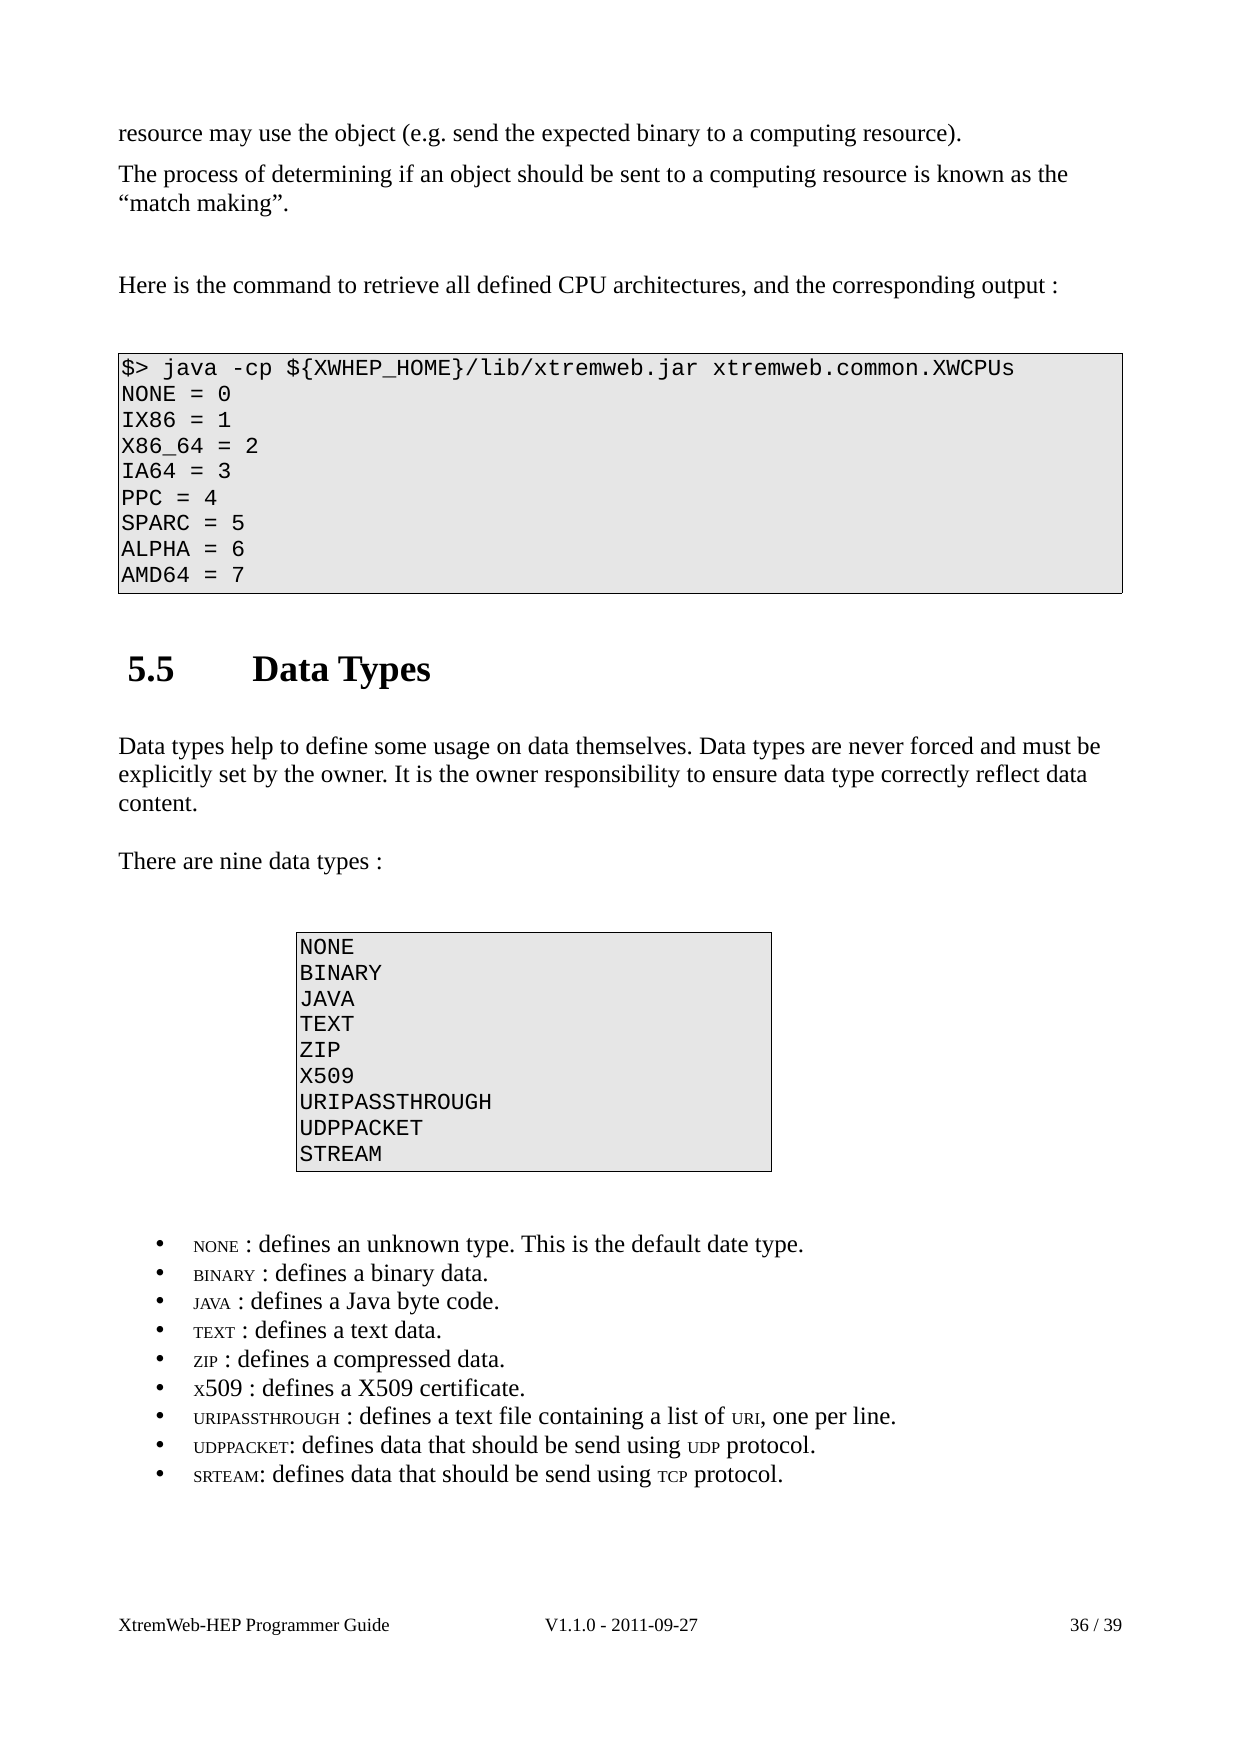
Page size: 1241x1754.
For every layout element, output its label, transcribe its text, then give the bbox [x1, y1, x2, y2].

list zip : defines a compressed data. [156, 1344, 1122, 1373]
text resource may use the object (e.g. send the expected binary to a computing resource). [118, 118, 1122, 147]
list none : defines an unknown type. This is the default date type. [156, 1229, 1122, 1258]
text JAVA [297, 984, 771, 1010]
text TEXT [297, 1010, 771, 1036]
text SPARC = 5 [119, 509, 1122, 535]
text X86_64 = 2 [119, 431, 1122, 457]
text ALPHA = 6 [119, 535, 1122, 561]
text IA64 = 3 [119, 457, 1122, 483]
text AMD64 = 7 [119, 561, 1122, 593]
text IX86 = 1 [119, 405, 1122, 431]
text UDPPACKET [297, 1113, 771, 1139]
text STREAM [297, 1139, 771, 1171]
text $> java -cp ${XWHEP_HOME}/lib/xtremweb.jar xtremweb.common.XWCPUs [119, 354, 1122, 379]
list java : defines a Java byte code. [156, 1286, 1122, 1315]
list binary : defines a binary data. [156, 1258, 1122, 1286]
list text : defines a text data. [156, 1315, 1122, 1344]
list uripassthrough : defines a text file containing a list of uri, one per line. [156, 1401, 1122, 1430]
text BINARY [297, 958, 771, 984]
text The process of determining if an object should be sent to a computing resource is known as the “match making”. [118, 159, 1122, 217]
text NONE [297, 933, 771, 958]
text URIPASSTHROUGH [297, 1088, 771, 1113]
subtitle Data Types [118, 646, 1122, 689]
text NONE = 0 [119, 379, 1122, 405]
text There are nine data types : [118, 846, 1122, 874]
text PPC = 4 [119, 483, 1122, 509]
text ZIP [297, 1036, 771, 1062]
text X509 [297, 1062, 771, 1088]
text Here is the command to retrieve all defined CPU architectures, and the corresponding output : [118, 271, 1122, 299]
list srteam: defines data that should be send using tcp protocol. [156, 1459, 1122, 1488]
list udppacket: defines data that should be send using udp protocol. [156, 1430, 1122, 1459]
list x509 : defines a X509 certificate. [156, 1373, 1122, 1401]
text Data types help to define some usage on data themselves. Data types are never forced and must be explicitly set by the owner. It is the owner responsibility to ensure data type correctly reflect data content. [118, 731, 1122, 817]
